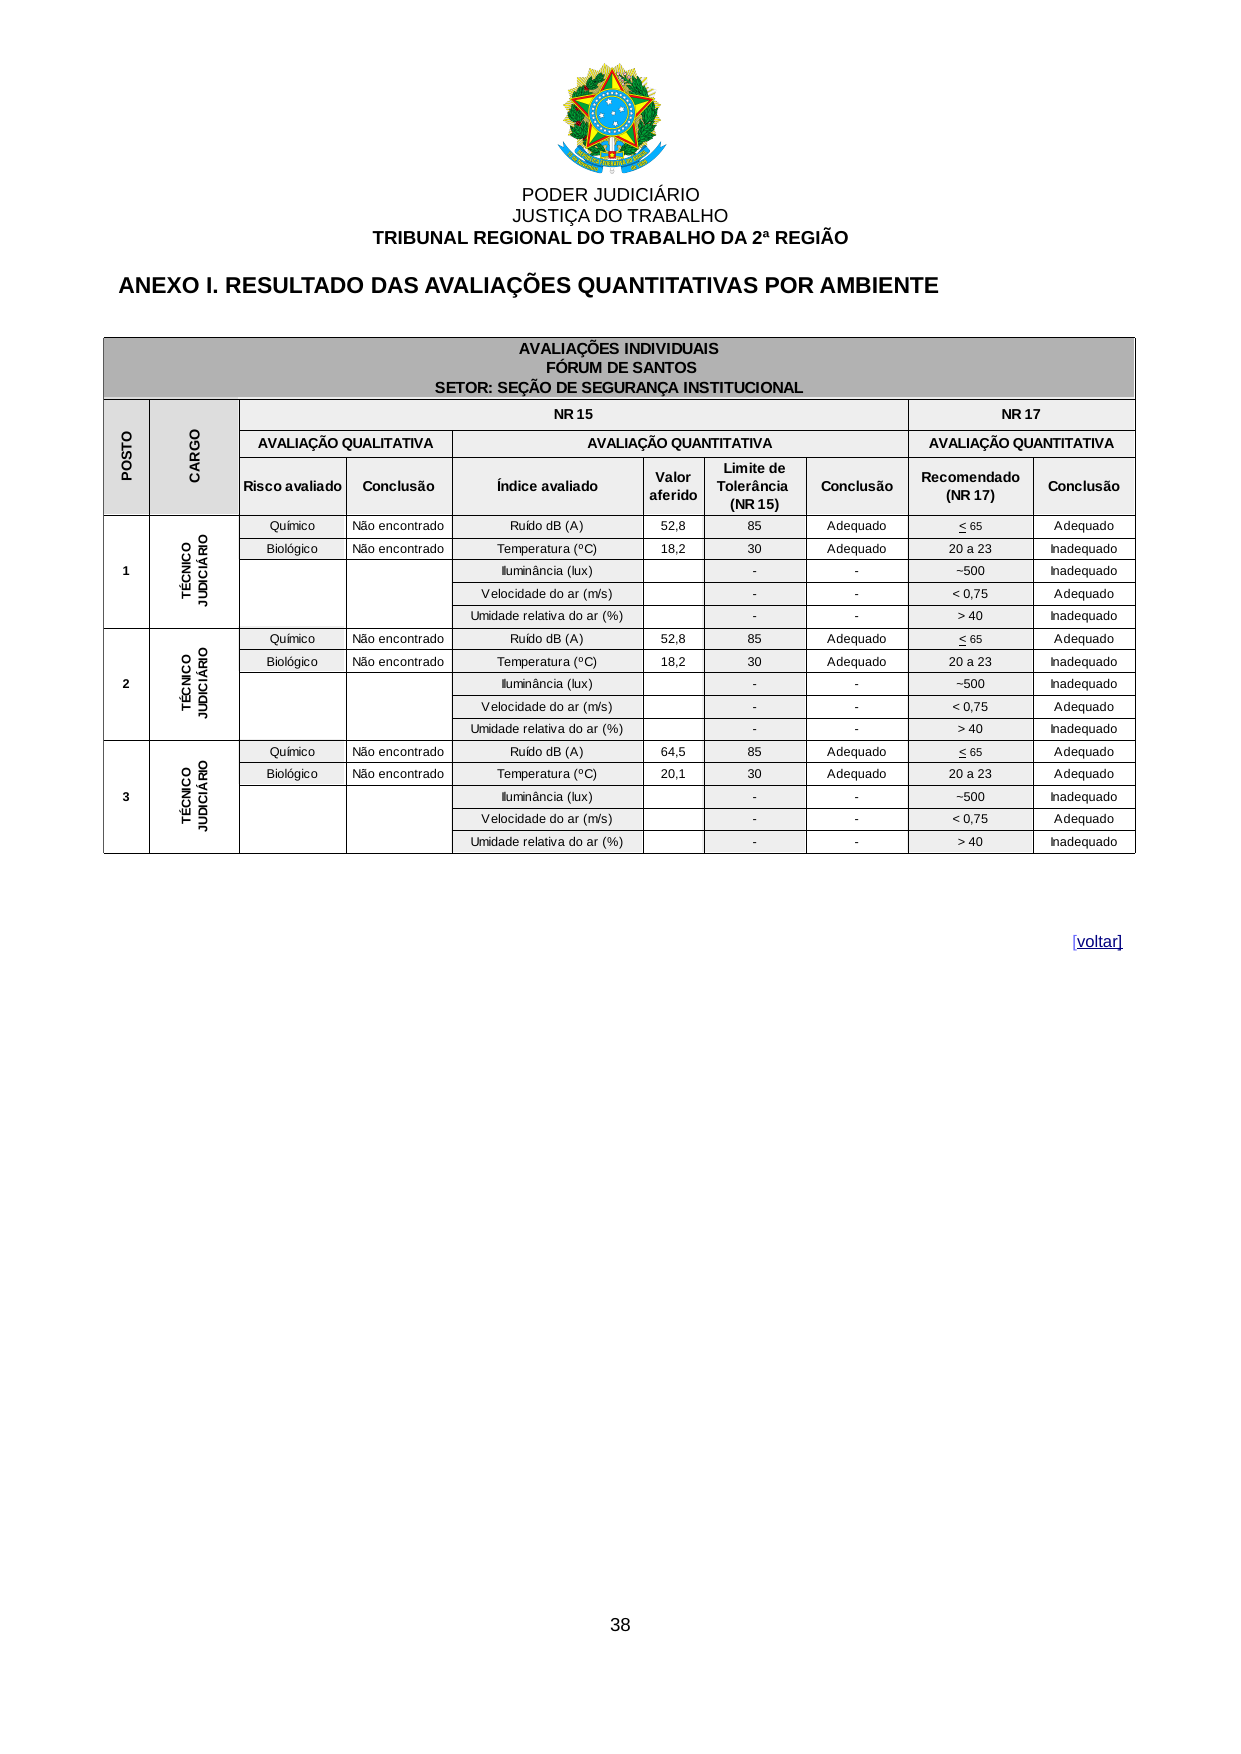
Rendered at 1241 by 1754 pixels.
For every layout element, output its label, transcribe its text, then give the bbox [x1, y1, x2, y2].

text [voltar] [118, 931, 1122, 951]
subtitle ANEXO I. RESULTADO DAS AVALIAÇÕES QUANTITATIVAS POR AMBIENTE [118, 272, 1122, 299]
